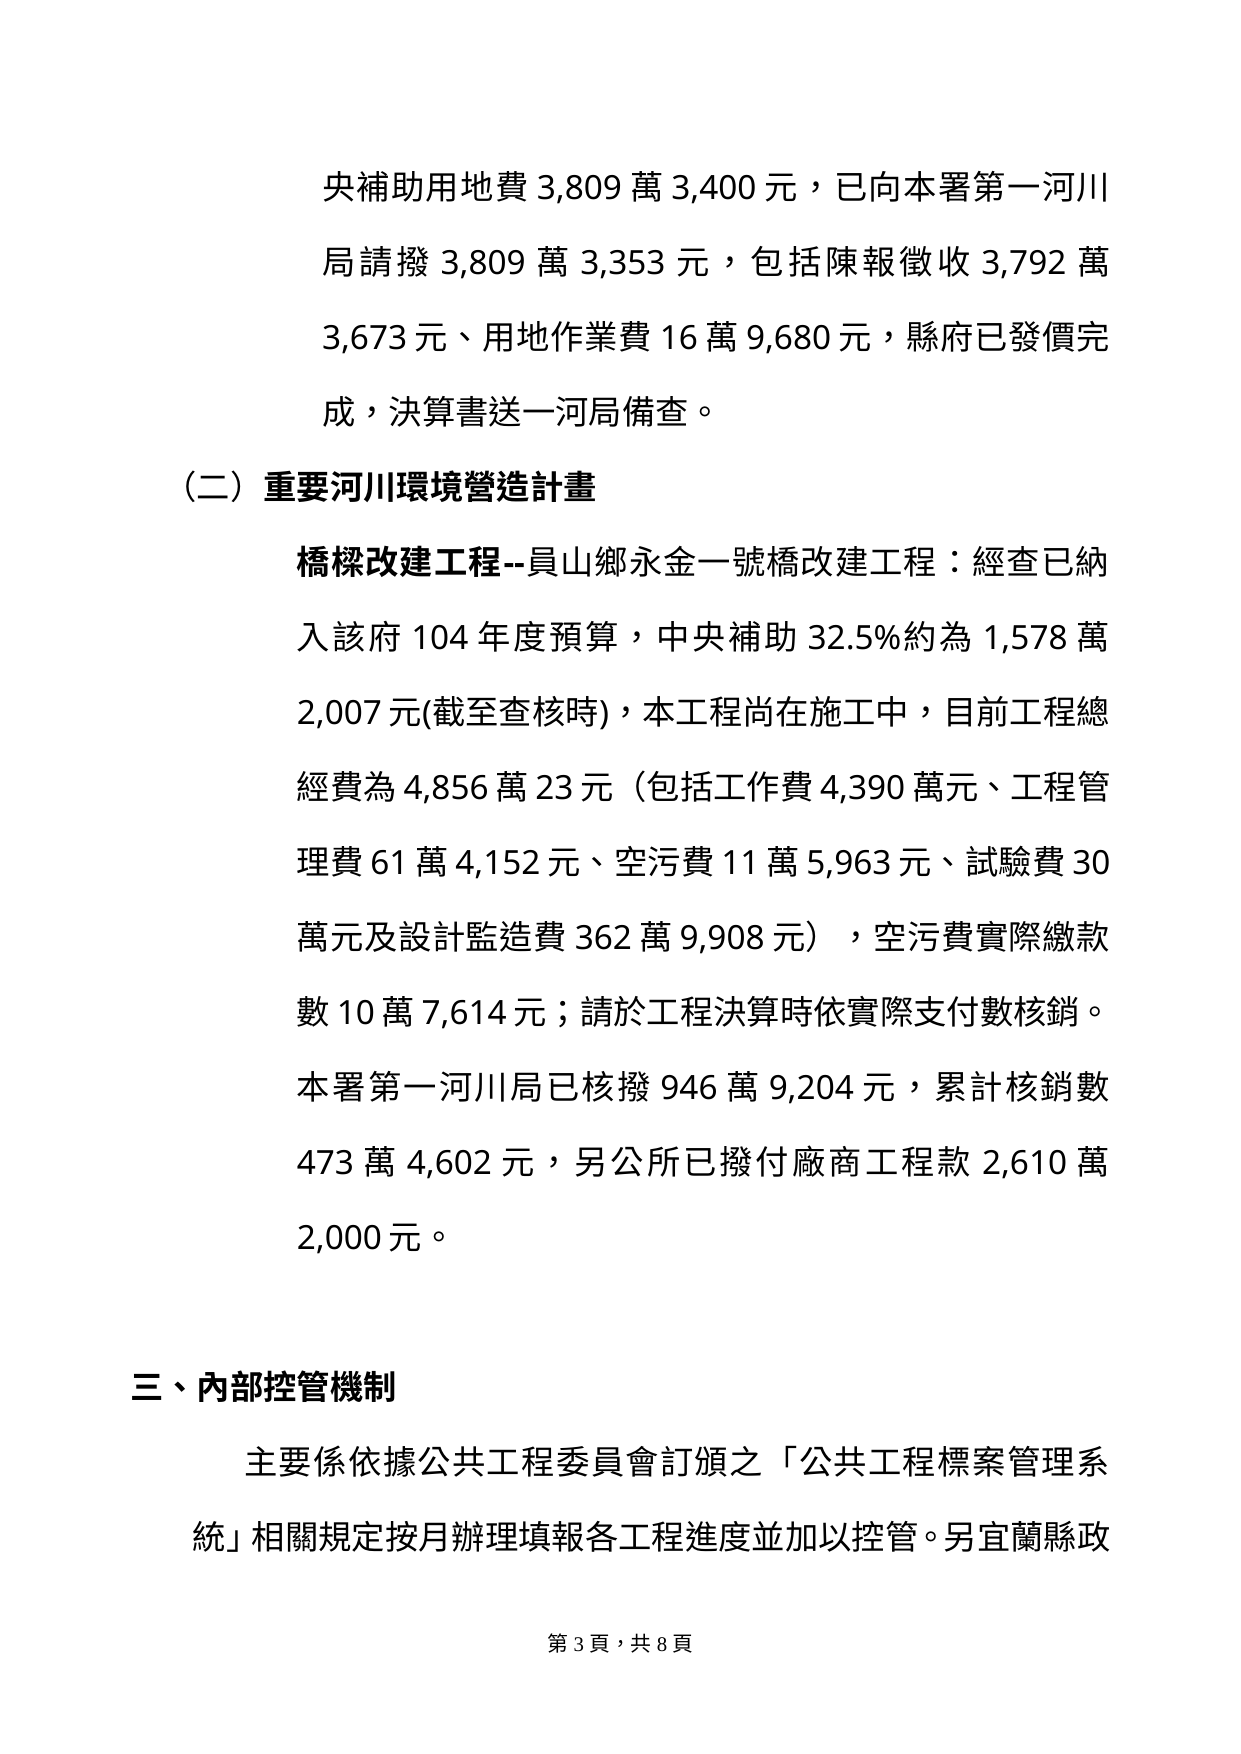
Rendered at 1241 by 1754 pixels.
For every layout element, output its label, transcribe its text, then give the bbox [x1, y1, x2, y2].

text 三、內部控管機制 [130, 1347, 1110, 1422]
text 主要係依據公共工程委員會訂頒之「公共工程標案管理系統」相關規定按月辦理填報各工程進度並加以控管。另宜蘭縣政 [192, 1422, 1110, 1572]
text 央補助用地費3,809萬3,400元，已向本署第一河川局請撥3,809萬3,353元，包括陳報徵收3,792萬3,673元、用地作業費16萬9,680元，縣府已發價完成，決算書送一河局備查。 [290, 147, 1110, 447]
text （二）重要河川環境營造計畫 [130, 447, 1110, 522]
text 橋樑改建工程--員山鄉永金一號橋改建工程：經查已納入該府104年度預算，中央補助32.5%約為1,578萬2,007元(截至查核時)，本工程尚在施工中，目前工程總經費為4,856萬23元（包括工作費4,390萬元、工程管理費61萬4,152元、空污費11萬5,963元、試驗費30萬元及設計監造費362萬9,908元），空污費實際繳款數10萬7,614元；請於工程決算時依實際支付數核銷。本署第一河川局已核撥946萬9,204元，累計核銷數473萬4,602元，另公所已撥付廠商工程款2,610萬2,000元。 [297, 522, 1110, 1272]
